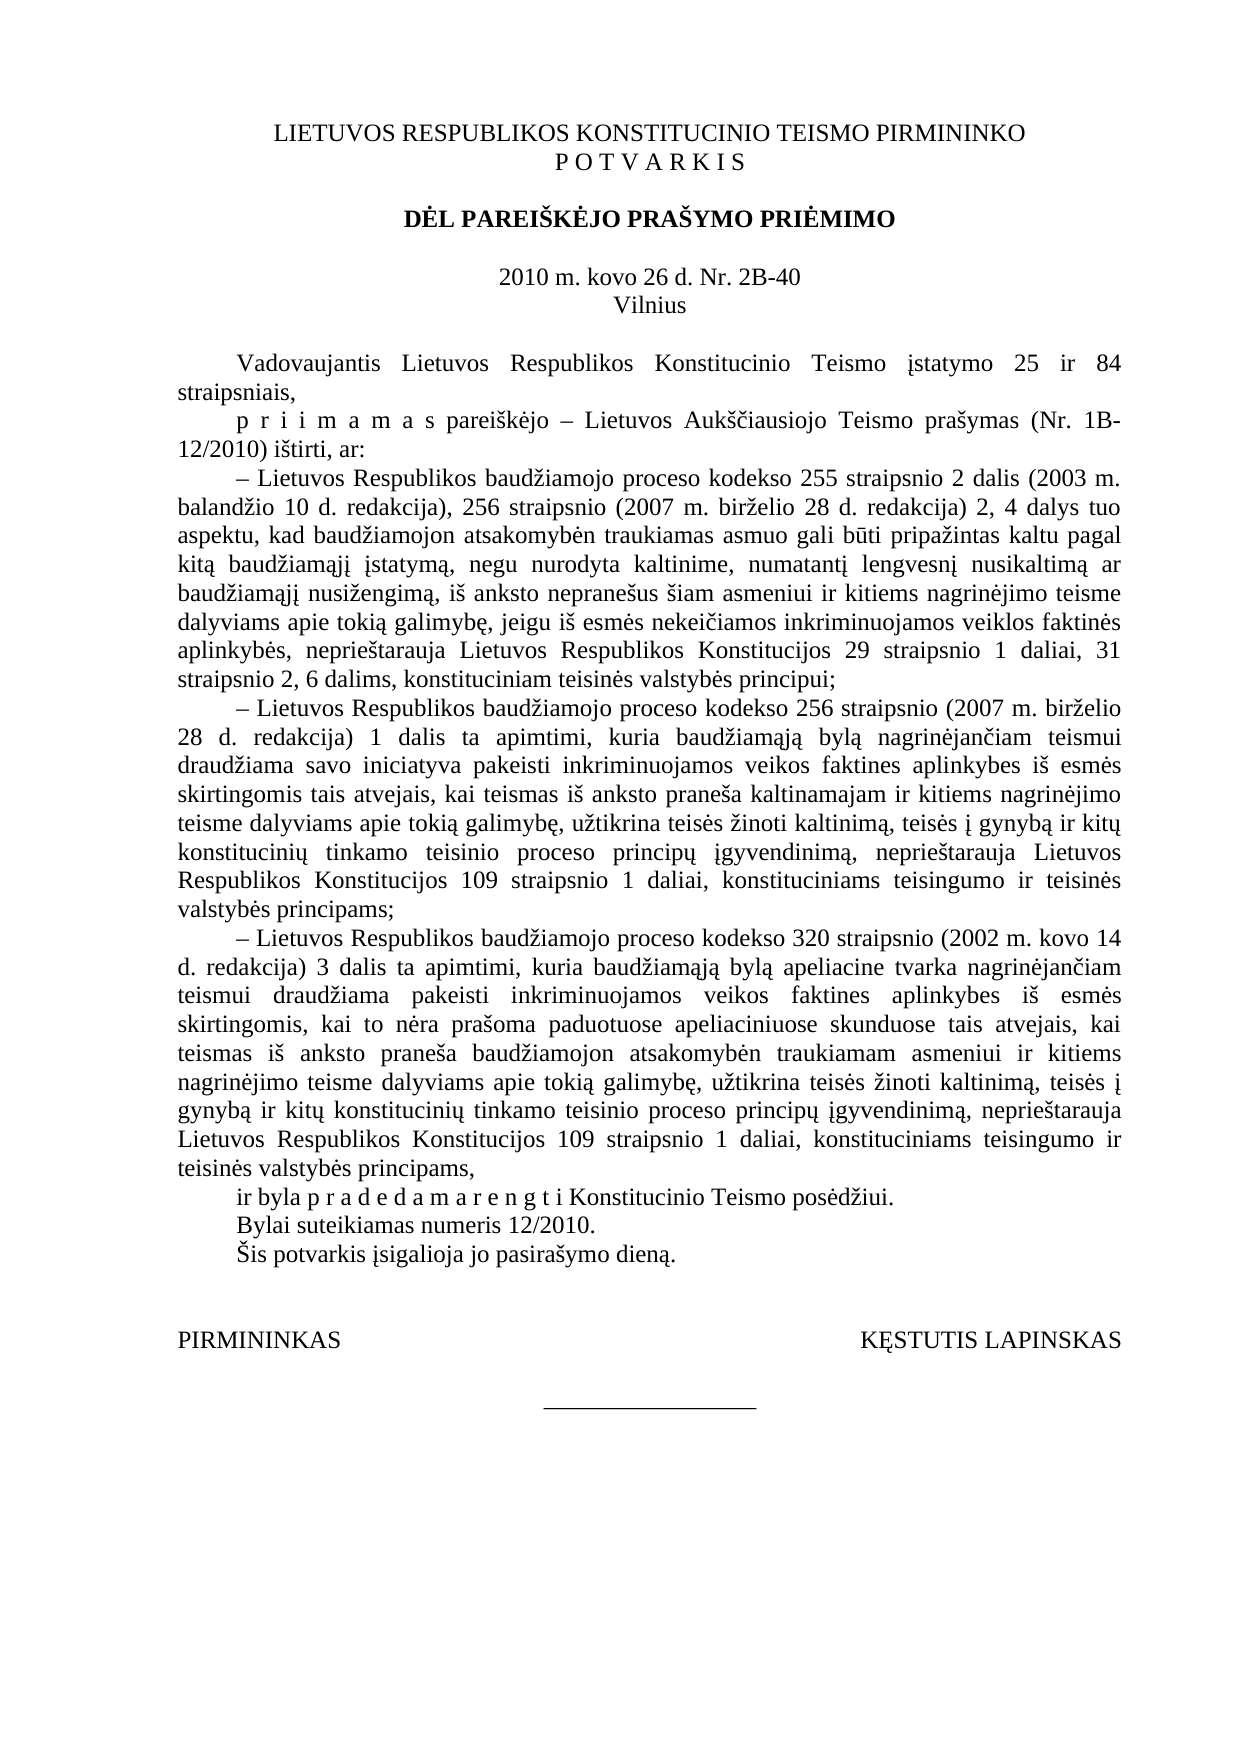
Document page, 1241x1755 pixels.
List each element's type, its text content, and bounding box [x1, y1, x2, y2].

text Vadovaujantis Lietuvos Respublikos Konstitucinio Teismo įstatymo 25 ir 84 straipsniais, [177, 348, 1122, 406]
text Šis potvarkis įsigalioja jo pasirašymo dieną. [177, 1239, 1122, 1268]
text Bylai suteikiamas numeris 12/2010. [177, 1211, 1122, 1239]
text P O T V A R K I S [177, 147, 1122, 176]
text 2010 m. kovo 26 d. Nr. 2B-40 [177, 262, 1122, 291]
text – Lietuvos Respublikos baudžiamojo proceso kodekso 256 straipsnio (2007 m. birželio 28 d. redakcija) 1 dalis ta apimtimi, kuria baudžiamąją bylą nagrinėjančiam teismui draudžiama savo iniciatyva pakeisti inkriminuojamos veikos faktines aplinkybes iš esmės skirtingomis tais atvejais, kai teismas iš anksto praneša kaltinamajam ir kitiems nagrinėjimo teisme dalyviams apie tokią galimybę, užtikrina teisės žinoti kaltinimą, teisės į gynybą ir kitų konstitucinių tinkamo teisinio proceso principų įgyvendinimą, neprieštarauja Lietuvos Respublikos Konstitucijos 109 straipsnio 1 daliai, konstituciniams teisingumo ir teisinės valstybės principams; [177, 693, 1122, 923]
text Pirmininkas Kęstutis Lapinskas [177, 1326, 1122, 1354]
text DĖL PAREIŠKĖJO PRAŠYMO PRIĖMIMO [177, 204, 1122, 233]
text – Lietuvos Respublikos baudžiamojo proceso kodekso 320 straipsnio (2002 m. kovo 14 d. redakcija) 3 dalis ta apimtimi, kuria baudžiamąją bylą apeliacine tvarka nagrinėjančiam teismui draudžiama pakeisti inkriminuojamos veikos faktines aplinkybes iš esmės skirtingomis, kai to nėra prašoma paduotuose apeliaciniuose skunduose tais atvejais, kai teismas iš anksto praneša baudžiamojon atsakomybėn traukiamam asmeniui ir kitiems nagrinėjimo teisme dalyviams apie tokią galimybę, užtikrina teisės žinoti kaltinimą, teisės į gynybą ir kitų konstitucinių tinkamo teisinio proceso principų įgyvendinimą, neprieštarauja Lietuvos Respublikos Konstitucijos 109 straipsnio 1 daliai, konstituciniams teisingumo ir teisinės valstybės principams, [177, 923, 1122, 1182]
text ir byla p r a d e d a m a r e n g t i Konstitucinio Teismo posėdžiui. [177, 1182, 1122, 1211]
text – Lietuvos Respublikos baudžiamojo proceso kodekso 255 straipsnio 2 dalis (2003 m. balandžio 10 d. redakcija), 256 straipsnio (2007 m. birželio 28 d. redakcija) 2, 4 dalys tuo aspektu, kad baudžiamojon atsakomybėn traukiamas asmuo gali būti pripažintas kaltu pagal kitą baudžiamąjį įstatymą, negu nurodyta kaltinime, numatantį lengvesnį nusikaltimą ar baudžiamąjį nusižengimą, iš anksto nepranešus šiam asmeniui ir kitiems nagrinėjimo teisme dalyviams apie tokią galimybę, jeigu iš esmės nekeičiamos inkriminuojamos veiklos faktinės aplinkybės, neprieštarauja Lietuvos Respublikos Konstitucijos 29 straipsnio 1 daliai, 31 straipsnio 2, 6 dalims, konstituciniam teisinės valstybės principui; [177, 463, 1122, 693]
text LIETUVOS RESPUBLIKOS KONSTITUCINIO TEISMO PIRMININKO [177, 118, 1122, 147]
text _________________ [177, 1383, 1122, 1412]
text p r i i m a m a s pareiškėjo – Lietuvos Aukščiausiojo Teismo prašymas (Nr. 1B-12/2010) ištirti, ar: [177, 406, 1122, 463]
text Vilnius [177, 291, 1122, 319]
